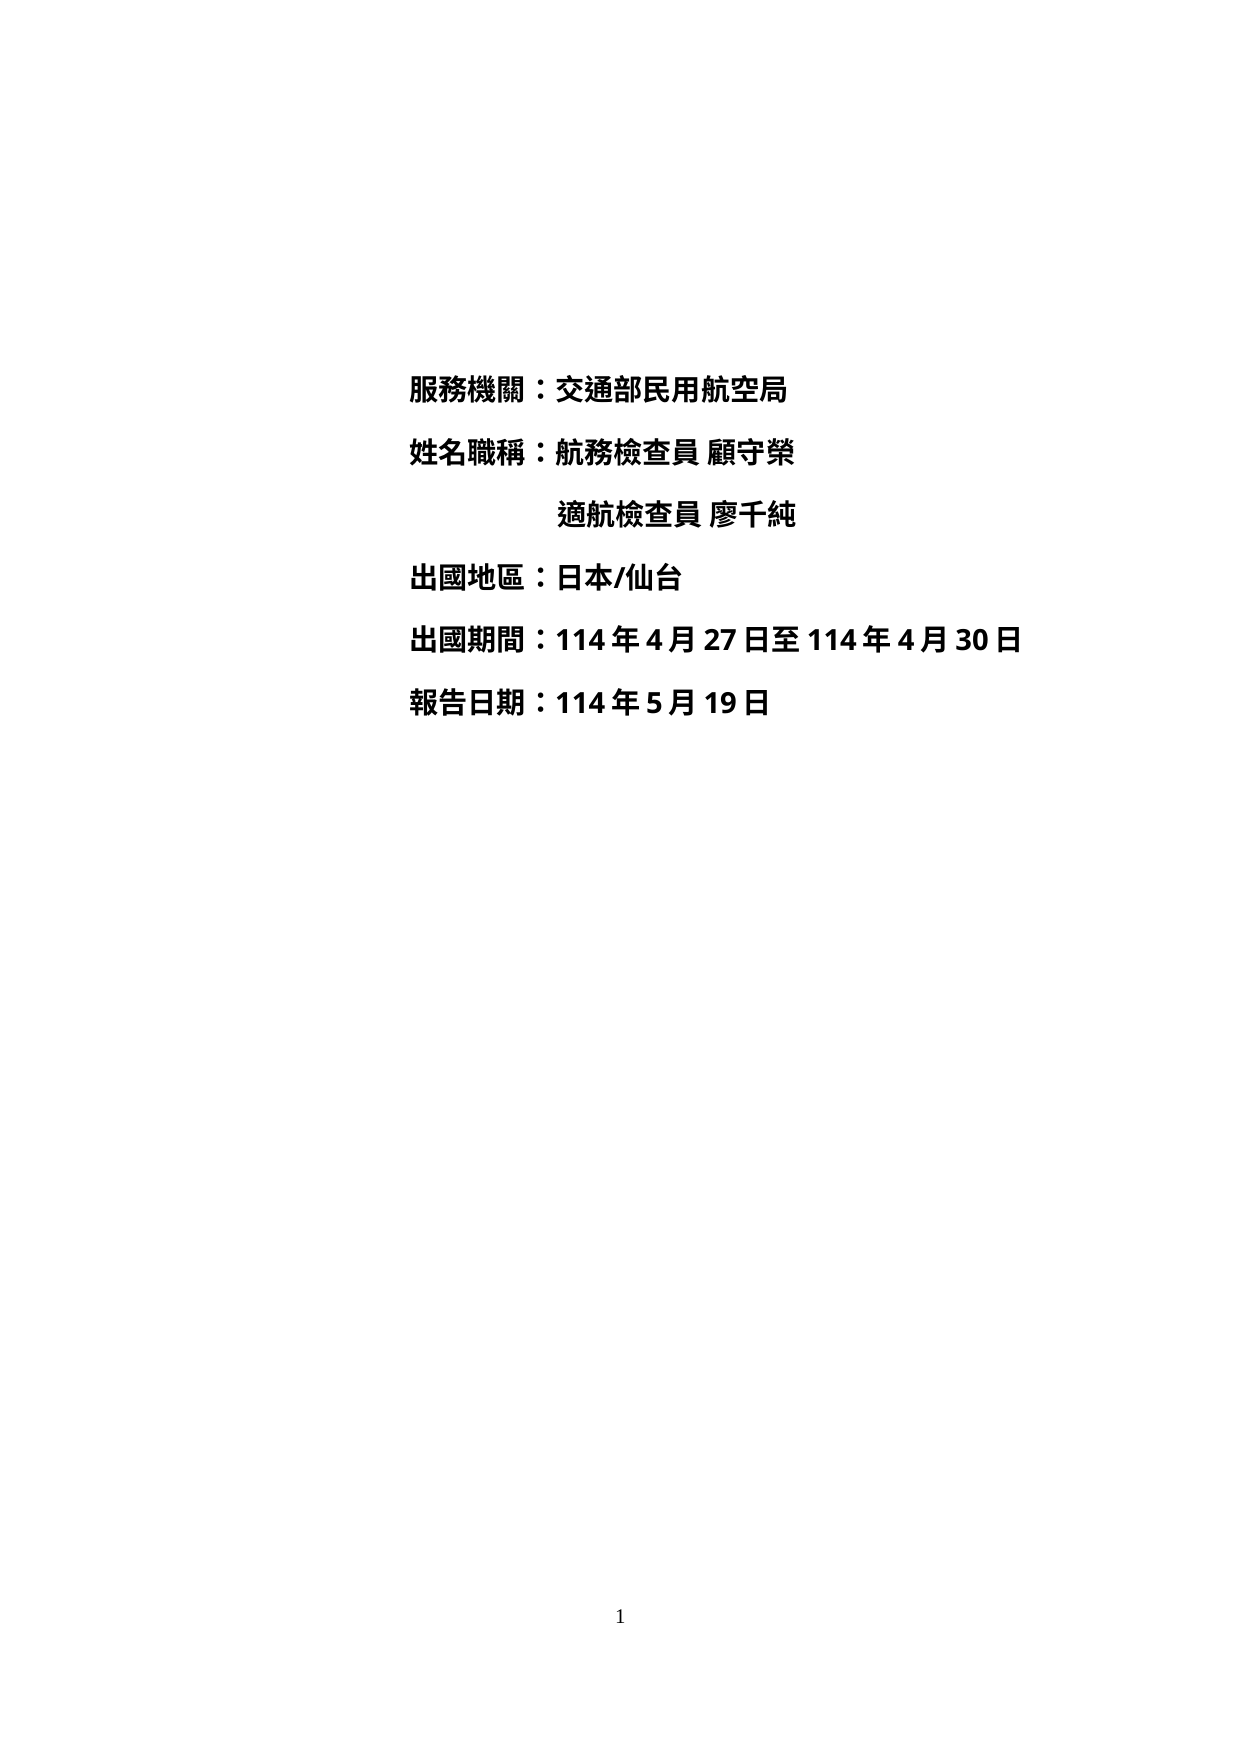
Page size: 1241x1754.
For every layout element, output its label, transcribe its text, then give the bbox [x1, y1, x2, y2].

text 出國地區：日本/仙台 [187, 534, 1053, 596]
text 出國期間：114年4月27日至114年4月30日 [187, 596, 1053, 659]
text 適航檢查員 廖千純 [187, 471, 1053, 534]
text 報告日期：114年5月19日 [187, 659, 1053, 721]
text 服務機關：交通部民用航空局 [187, 346, 1053, 409]
text 姓名職稱：航務檢查員 顧守榮 [187, 409, 1053, 471]
